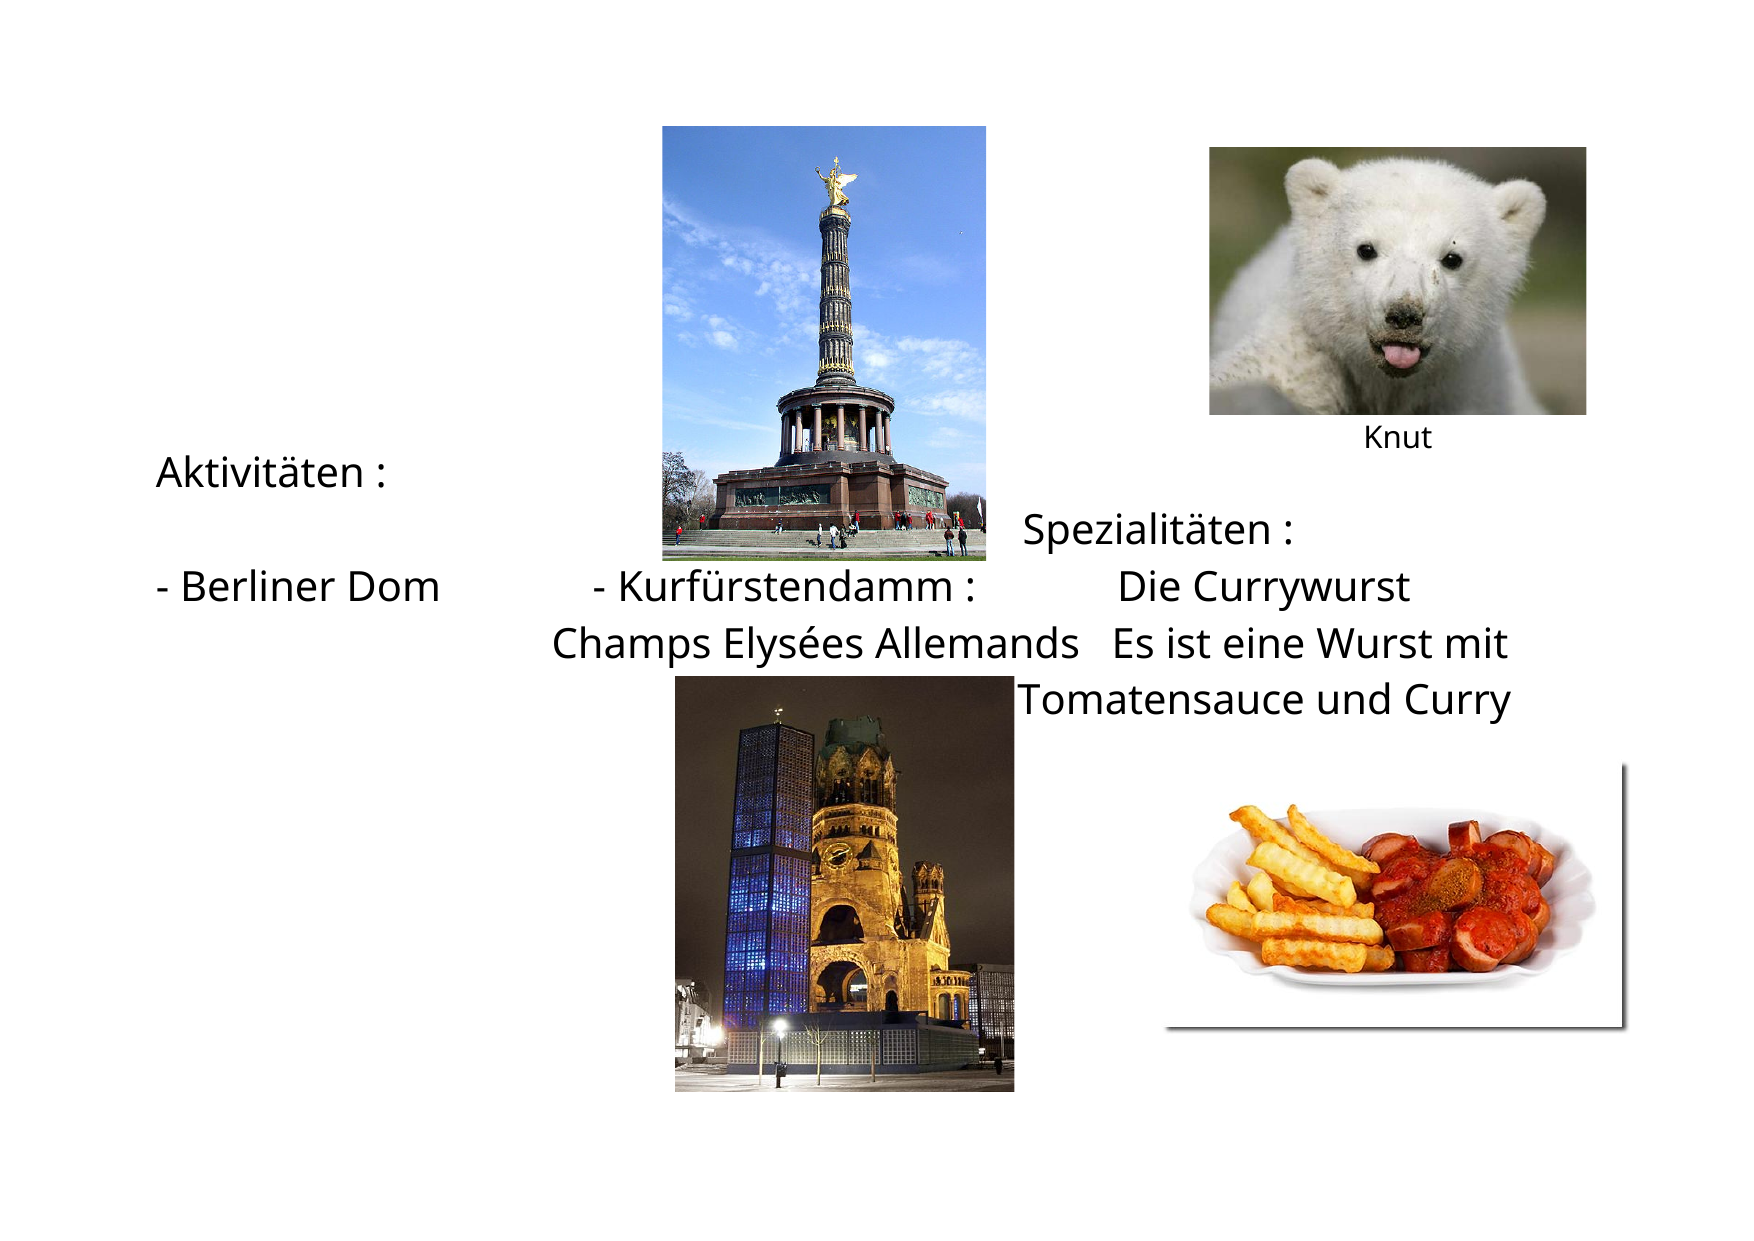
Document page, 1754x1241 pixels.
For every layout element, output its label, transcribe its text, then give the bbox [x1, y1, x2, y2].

text Tomatensauce und Curry [118, 670, 1636, 727]
text Champs Elysées Allemands Es ist eine Wurst mit [118, 613, 1636, 670]
picture [662, 126, 987, 561]
picture [1209, 147, 1587, 415]
text Knut [1209, 415, 1586, 457]
picture [675, 676, 1015, 1092]
list [118, 500, 662, 557]
list Spezialitäten : [987, 500, 1636, 557]
list [987, 443, 1636, 500]
picture [1161, 759, 1630, 1035]
list Aktivitäten : [118, 443, 662, 500]
list - Berliner Dom - Kurfürstendamm : Die Currywurst [118, 557, 1636, 613]
